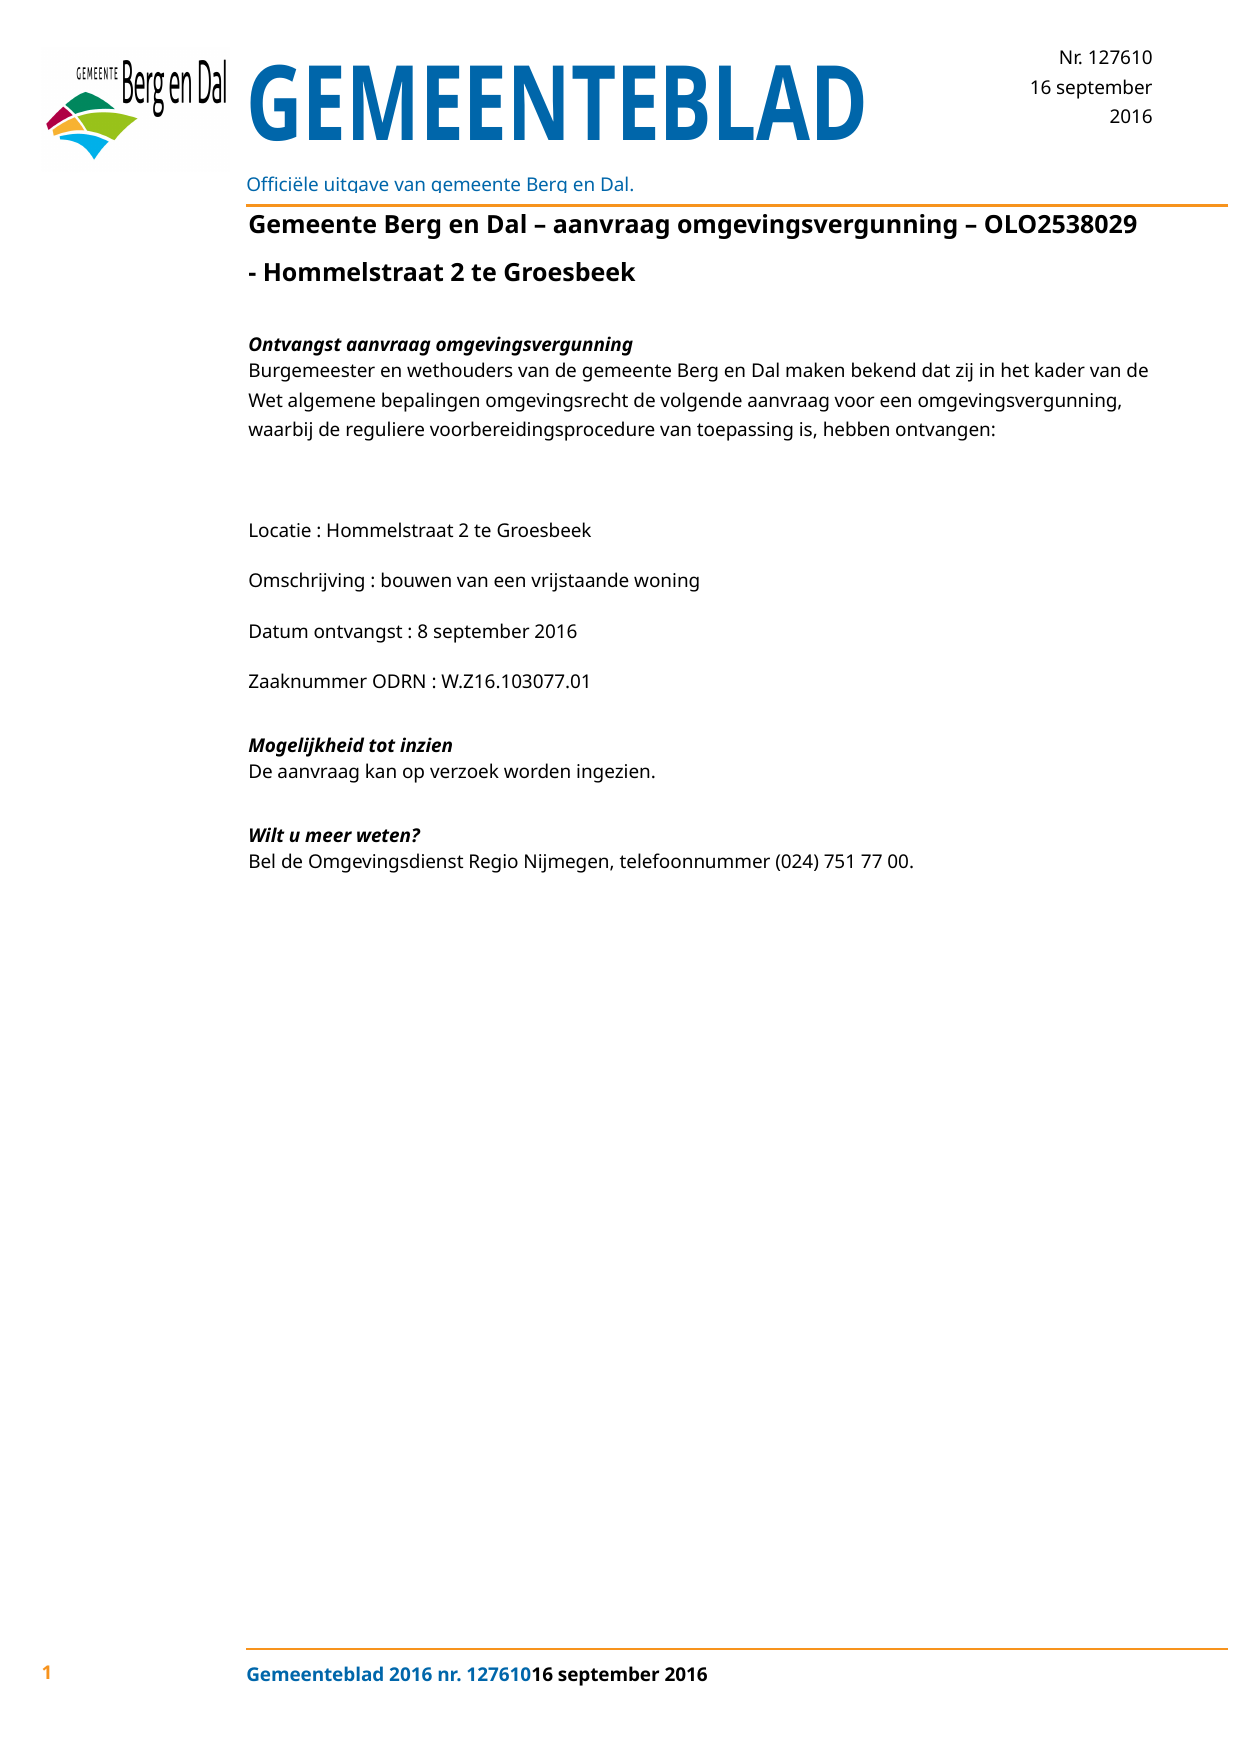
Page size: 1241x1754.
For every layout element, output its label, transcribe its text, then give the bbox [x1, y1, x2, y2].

text Ontvangst aanvraag omgevingsvergunning [248, 331, 1152, 357]
text Locatie : Hommelstraat 2 te Groesbeek [248, 517, 1152, 543]
text Burgemeester en wethouders van de gemeente Berg en Dal maken bekend dat zij in het kader van de Wet algemene bepalingen omgevingsrecht de volgende aanvraag voor een omgevingsvergunning, waarbij de reguliere voorbereidingsprocedure van toepassing is, hebben ontvangen: [248, 357, 1152, 442]
text Mogelijkheid tot inzien [248, 732, 1152, 758]
text Gemeente Berg en Dal – aanvraag omgevingsvergunning – OLO2538029 - Hommelstraat 2 te Groesbeek [248, 207, 1152, 288]
picture [41, 47, 231, 172]
text Omschrijving : bouwen van een vrijstaande woning [248, 568, 1152, 593]
text Bel de Omgevingsdienst Regio Nijmegen, telefoonnummer (024) 751 77 00. [248, 848, 1152, 873]
text Wilt u meer weten? [248, 822, 1152, 848]
text Zaaknummer ODRN : W.Z16.103077.01 [248, 668, 1152, 694]
text De aanvraag kan op verzoek worden ingezien. [248, 758, 1152, 784]
text Datum ontvangst : 8 september 2016 [248, 618, 1152, 644]
